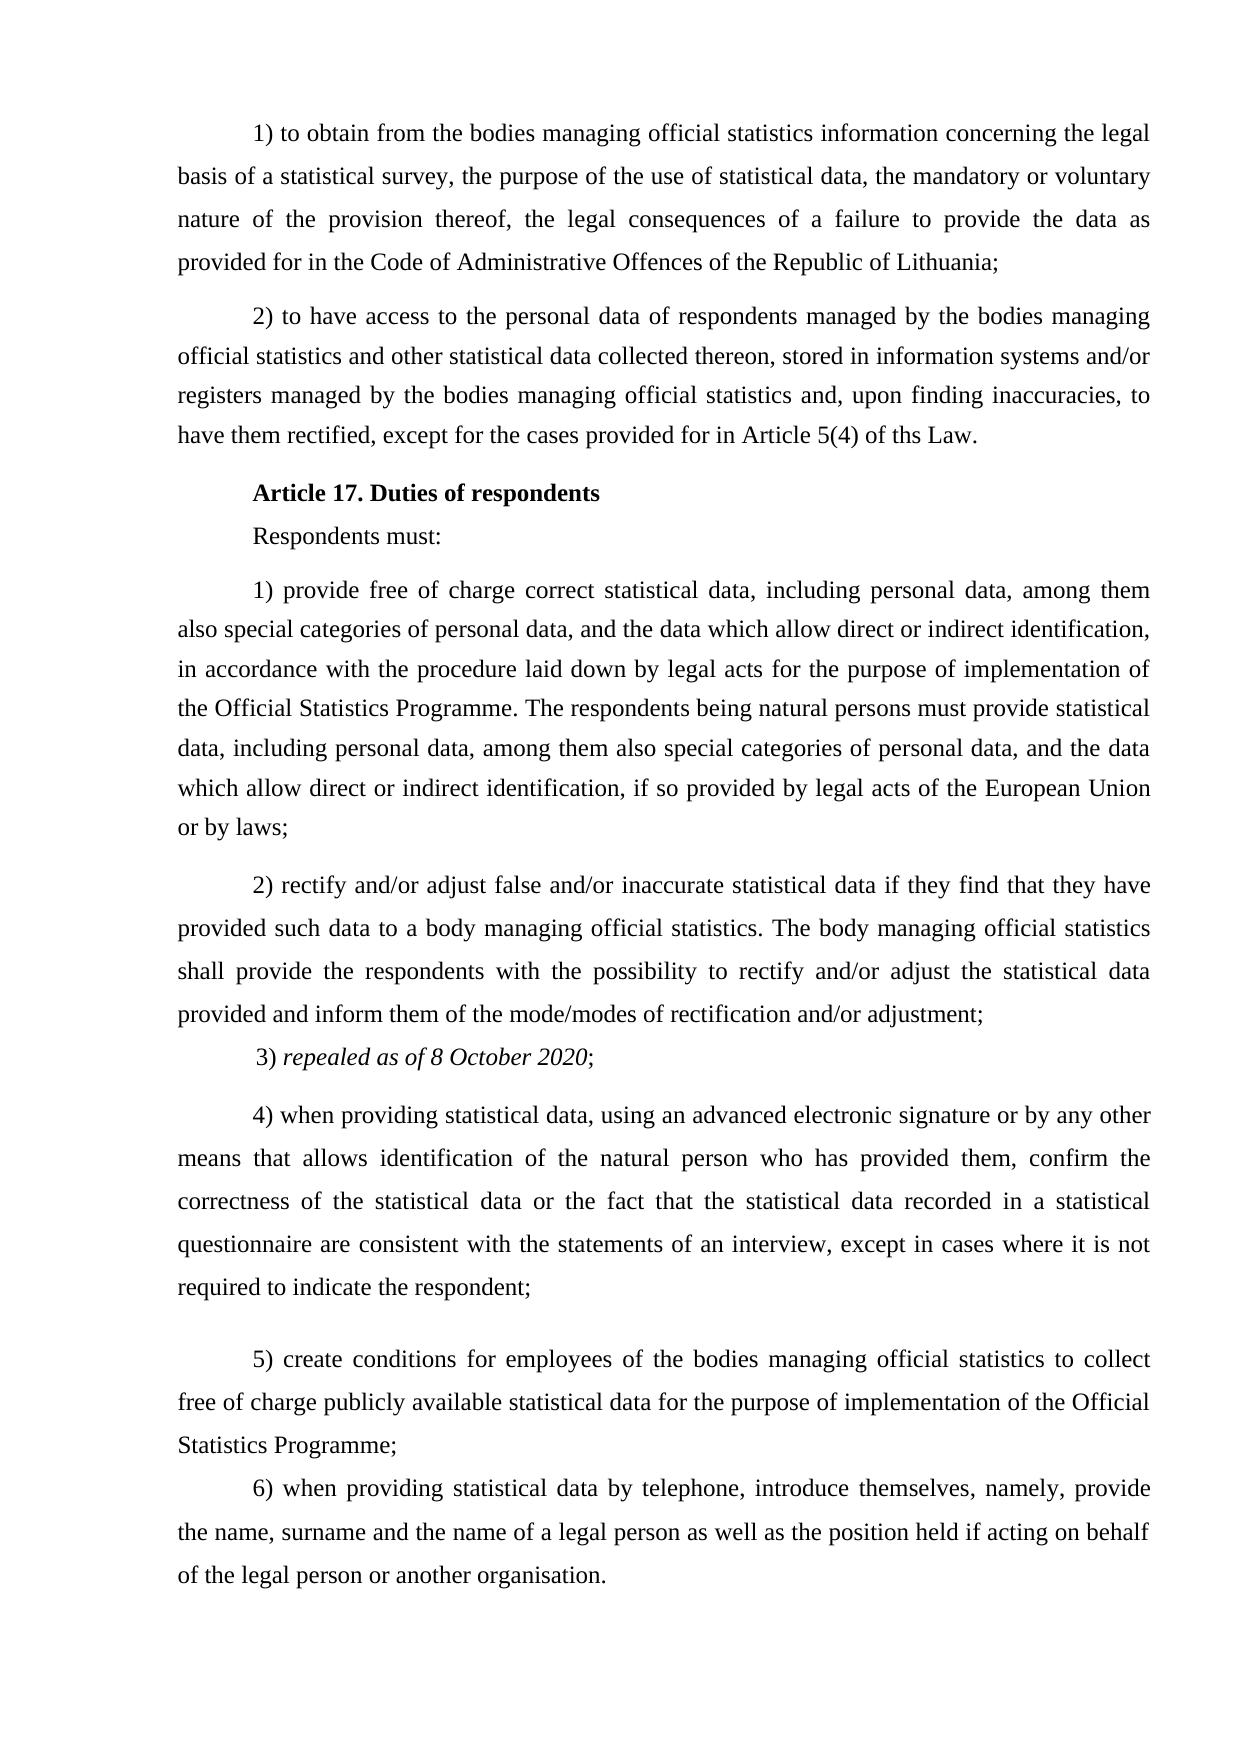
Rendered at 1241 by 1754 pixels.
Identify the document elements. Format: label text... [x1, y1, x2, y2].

text 2) rectify and/or adjust false and/or inaccurate statistical data if they find that they have provided such data to a body managing official statistics. The body managing official statistics shall provide the respondents with the possibility to rectify and/or adjust the statistical data provided and inform them of the mode/modes of rectification and/or adjustment; [177, 870, 1152, 1028]
text 1) provide free of charge correct statistical data, including personal data, among them also special categories of personal data, and the data which allow direct or indirect identification, in accordance with the procedure laid down by legal acts for the purpose of implementation of the Official Statistics Programme. The respondents being natural persons must provide statistical data, including personal data, among them also special categories of personal data, and the data which allow direct or indirect identification, if so provided by legal acts of the European Union or by laws; [177, 564, 1152, 841]
text 1) to obtain from the bodies managing official statistics information concerning the legal basis of a statistical survey, the purpose of the use of statistical data, the mandatory or voluntary nature of the provision thereof, the legal consequences of a failure to provide the data as provided for in the Code of Administrative Offences of the Republic of Lithuania; [177, 118, 1152, 276]
text 2) to have access to the personal data of respondents managed by the bodies managing official statistics and other statistical data collected thereon, stored in information systems and/or registers managed by the bodies managing official statistics and, upon finding inaccuracies, to have them rectified, except for the cases provided for in Article 5(4) of ths Law. [177, 291, 1152, 449]
text Article 17. Duties of respondents [177, 478, 1152, 506]
text 4) when providing statistical data, using an advanced electronic signature or by any other means that allows identification of the natural person who has provided them, confirm the correctness of the statistical data or the fact that the statistical data recorded in a statistical questionnaire are consistent with the statements of an interview, except in cases where it is not required to indicate the respondent; [177, 1100, 1152, 1301]
text 6) when providing statistical data by telephone, introduce themselves, namely, provide the name, surname and the name of a legal person as well as the position held if acting on behalf of the legal person or another organisation. [177, 1473, 1152, 1588]
text 3) repealed as of 8 October 2020; [177, 1042, 1152, 1071]
text Respondents must: [177, 521, 1152, 549]
text 5) create conditions for employees of the bodies managing official statistics to collect free of charge publicly available statistical data for the purpose of implementation of the Official Statistics Programme; [177, 1344, 1152, 1459]
